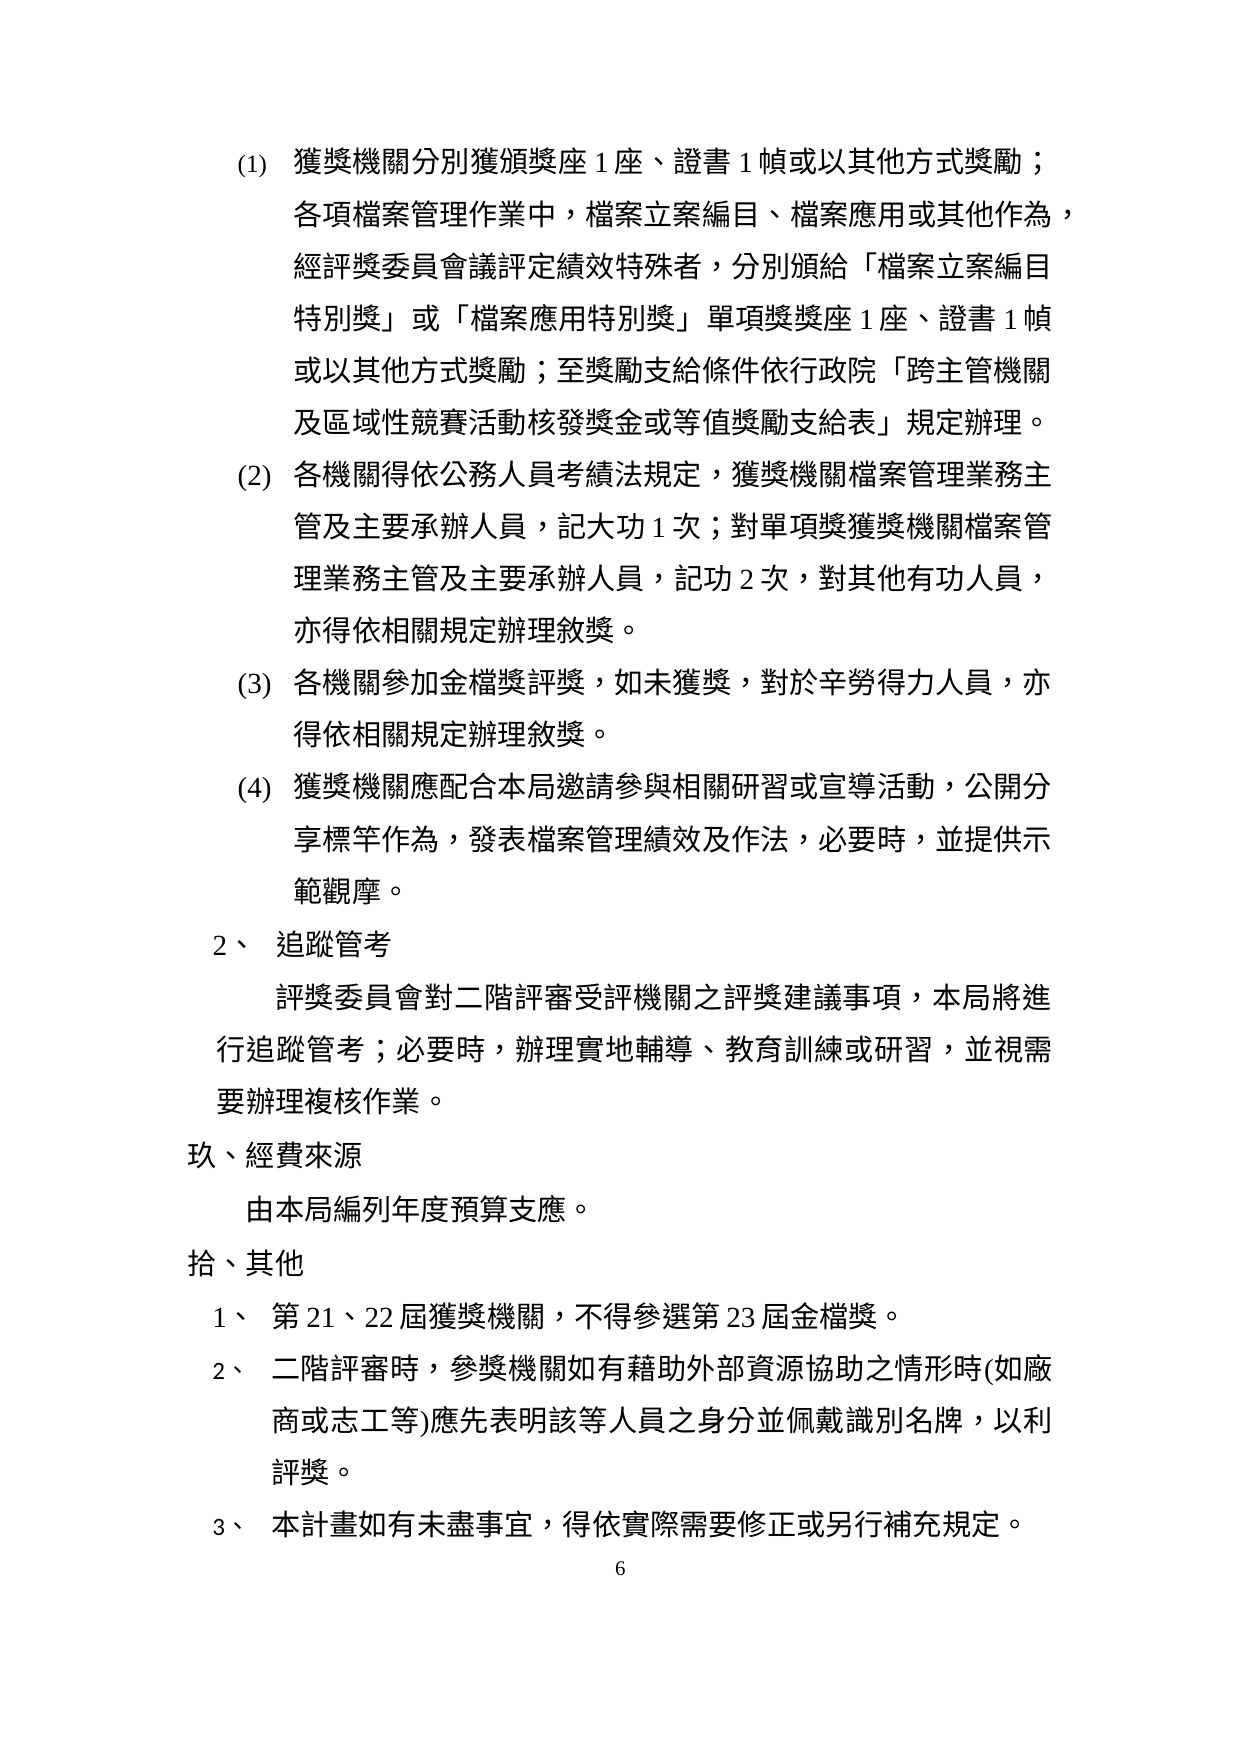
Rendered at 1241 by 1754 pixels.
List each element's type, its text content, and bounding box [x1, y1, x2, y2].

list 各機關得依公務人員考績法規定，獲獎機關檔案管理業務主管及主要承辦人員，記大功1次；對單項獎獲獎機關檔案管理業務主管及主要承辦人員，記功2次，對其他有功人員，亦得依相關規定辦理敘獎。 [237, 444, 1053, 652]
list 獲獎機關分別獲頒獎座1座、證書1幀或以其他方式獎勵；各項檔案管理作業中，檔案立案編目、檔案應用或其他作為，經評獎委員會議評定績效特殊者，分別頒給「檔案立案編目特別獎」或「檔案應用特別獎」單項獎獎座1座、證書1幀或以其他方式獎勵；至獎勵支給條件依行政院「跨主管機關及區域性競賽活動核發獎金或等值獎勵支給表」規定辦理。 [237, 131, 1053, 444]
text 拾、其他 [187, 1231, 1053, 1285]
list 各機關參加金檔獎評獎，如未獲獎，對於辛勞得力人員，亦得依相關規定辦理敘獎。 [237, 652, 1053, 756]
list 本計畫如有未盡事宜，得依實際需要修正或另行補充規定。 [212, 1494, 1053, 1546]
text 由本局編列年度預算支應。 [187, 1177, 1053, 1231]
list 獲獎機關應配合本局邀請參與相關研習或宣導活動，公開分享標竿作為，發表檔案管理績效及作法，必要時，並提供示範觀摩。 [237, 756, 1053, 912]
list 第21、22屆獲獎機關，不得參選第23屆金檔獎。 [212, 1285, 1053, 1337]
list 二階評審時，參獎機關如有藉助外部資源協助之情形時(如廠商或志工等)應先表明該等人員之身分並佩戴識別名牌，以利評獎。 [212, 1337, 1053, 1494]
list 追蹤管考 [212, 912, 1053, 967]
text 評獎委員會對二階評審受評機關之評獎建議事項，本局將進行追蹤管考；必要時，辦理實地輔導、教育訓練或研習，並視需要辦理複核作業。 [217, 967, 1053, 1123]
text 玖、經費來源 [187, 1123, 1053, 1177]
